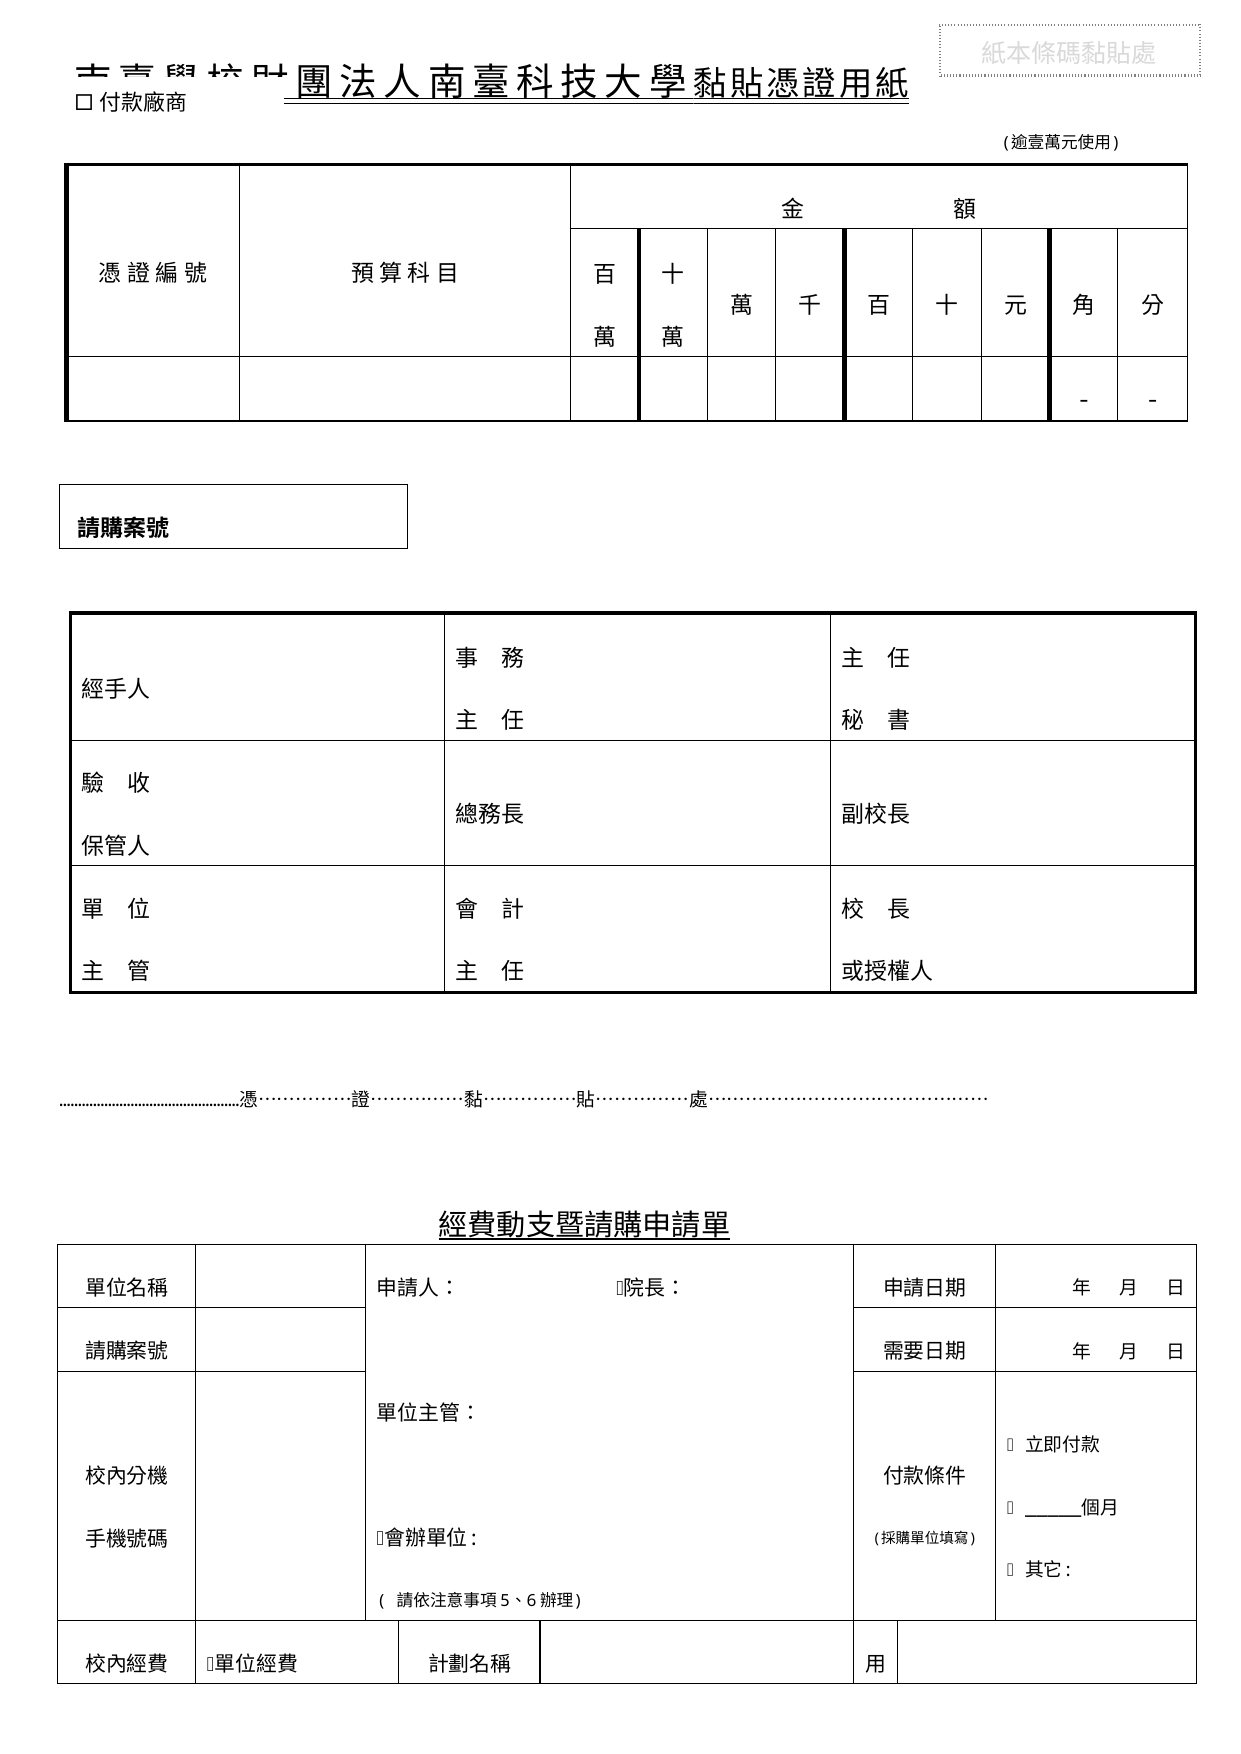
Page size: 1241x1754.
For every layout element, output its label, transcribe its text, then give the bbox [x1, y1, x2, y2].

table_cell [196, 1372, 365, 1620]
table_cell 百 萬 [571, 229, 637, 356]
table_cell 千 [776, 229, 842, 356]
table_cell 十 [913, 229, 981, 356]
table_cell 計劃名稱 [399, 1621, 539, 1683]
table_cell 年 月 日 [996, 1308, 1196, 1371]
table_cell 需要日期 [854, 1308, 995, 1371]
table_cell [776, 357, 842, 420]
table_cell - [1118, 357, 1187, 420]
table_header 經手人 [72, 615, 444, 739]
table_cell [541, 1621, 853, 1683]
table_cell [1197, 1307, 1204, 1371]
table_cell [571, 357, 637, 420]
table_cell  立即付款  _____個月  其它: [996, 1372, 1196, 1620]
table_cell [913, 357, 981, 420]
table_cell 萬 [708, 229, 775, 356]
table_cell [708, 357, 775, 420]
table_cell 元 [982, 229, 1047, 356]
table_header 事 務 主 任 [445, 615, 830, 739]
table_header 主 任 秘 書 [831, 615, 1194, 739]
table_cell 校 長 或授權人 [831, 866, 1194, 991]
table_cell 單 位 主 管 [72, 866, 444, 991]
text 紙本條碼黏貼處 [956, 34, 1184, 67]
text 經費動支暨請購申請單 [59, 1181, 1220, 1244]
table_header [188, 485, 407, 548]
table_cell 驗 收 保管人 [72, 741, 444, 865]
table_header 申請日期 [854, 1245, 995, 1307]
table_cell [641, 357, 707, 420]
table_header 申請人： 院長： 單位主管： 會辦單位: ( 請依注意事項5、6辦理) [366, 1245, 853, 1620]
table_cell - [1052, 357, 1117, 420]
table_cell [196, 1308, 365, 1371]
table_cell [1197, 1620, 1204, 1683]
table_cell 校內經費 [58, 1621, 195, 1683]
table_cell 會 計 主 任 [445, 866, 830, 991]
table_cell 用 [854, 1621, 897, 1683]
text 南臺學校財團法人南臺科技大學黏貼憑證用紙 [59, 24, 1220, 133]
table_cell [1197, 1371, 1204, 1620]
table_cell 百 [847, 229, 912, 356]
table_cell 角 [1052, 229, 1117, 356]
table_cell 總務長 [445, 741, 830, 865]
text (逾壹萬元使用) [59, 100, 1220, 162]
table_header 金 額 [571, 166, 1187, 228]
table_header 單位名稱 [58, 1245, 195, 1307]
table_header 請購案號 [60, 485, 188, 548]
table_header [1197, 1244, 1204, 1307]
text  付款廠商 [74, 84, 269, 116]
table_cell 單位經費 [196, 1621, 398, 1683]
text …………………………………………憑……………證……………黏……………貼……………處……………………………………… [59, 1056, 1220, 1119]
table_cell 十 萬 [641, 229, 707, 356]
table_cell 付款條件 (採購單位填寫) [854, 1372, 995, 1620]
table_cell [898, 1621, 1196, 1683]
table_header 預算科目 [240, 166, 570, 356]
table_header 憑證編號 [69, 166, 239, 356]
table_cell 校內分機 手機號碼 [58, 1372, 195, 1620]
table_cell [240, 357, 570, 420]
table_cell [982, 357, 1047, 420]
table_cell 請購案號 [58, 1308, 195, 1371]
table_cell 副校長 [831, 741, 1194, 865]
table_cell [847, 357, 912, 420]
table_header 年 月 日 [996, 1245, 1196, 1307]
table_header [196, 1245, 365, 1307]
table_cell [69, 357, 239, 420]
table_cell 分 [1118, 229, 1187, 356]
